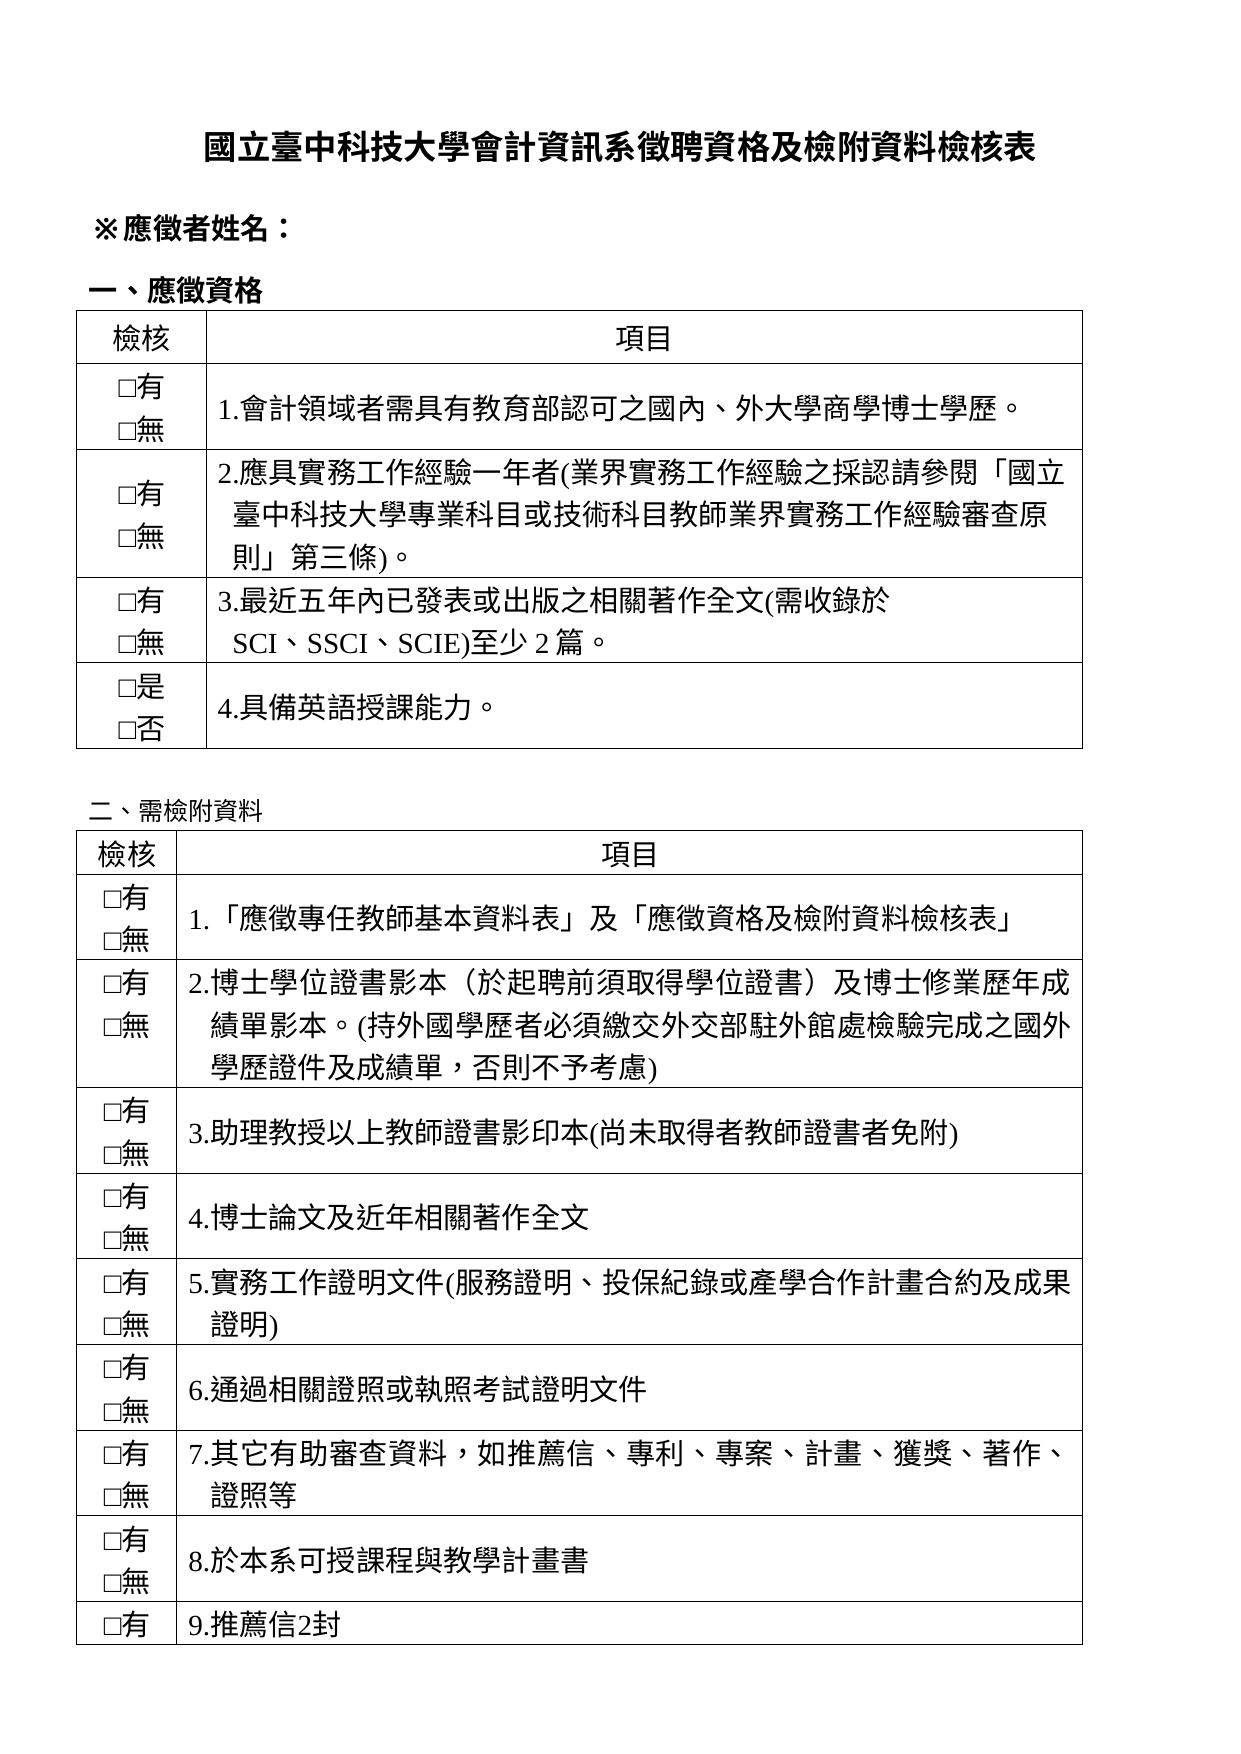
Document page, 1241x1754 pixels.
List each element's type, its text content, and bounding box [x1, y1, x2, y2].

table_cell 8.於本系可授課程與教學計畫書 [177, 1516, 1082, 1601]
table_cell □有 □無 [77, 875, 176, 959]
table_cell □有 □無 [77, 364, 206, 449]
table_header 檢核 [77, 831, 176, 873]
text 國立臺中科技大學會計資訊系徵聘資格及檢附資料檢核表 [89, 104, 1152, 166]
text 一、應徵資格 [89, 247, 1152, 310]
text 二、需檢附資料 [89, 768, 1152, 830]
text ※應徵者姓名： [89, 185, 1152, 247]
table_cell 6.通過相關證照或執照考試證明文件 [177, 1345, 1082, 1429]
table_cell 7.其它有助審查資料，如推薦信、專利、專案、計畫、獲獎、著作、證照等 [177, 1431, 1082, 1515]
table_cell □有 □無 [77, 450, 206, 577]
table_cell □有 □無 [77, 1259, 176, 1344]
table_cell 3.助理教授以上教師證書影印本(尚未取得者教師證書者免附) [177, 1088, 1082, 1173]
table_header 項目 [177, 831, 1082, 873]
table_cell □有 □無 [77, 578, 206, 662]
table_cell □有 □無 [77, 960, 176, 1087]
table_cell □有 [77, 1602, 176, 1644]
table_cell 5.實務工作證明文件(服務證明、投保紀錄或產學合作計畫合約及成果證明) [177, 1259, 1082, 1344]
table_cell 1.會計領域者需具有教育部認可之國內、外大學商學博士學歷。 [207, 364, 1082, 449]
table_cell 2.博士學位證書影本（於起聘前須取得學位證書）及博士修業歷年成績單影本。(持外國學歷者必須繳交外交部駐外館處檢驗完成之國外學歷證件及成績單，否則不予考慮) [177, 960, 1082, 1087]
table_cell 4.博士論文及近年相關著作全文 [177, 1174, 1082, 1258]
table_cell □有 □無 [77, 1516, 176, 1601]
table_cell □有 □無 [77, 1174, 176, 1258]
table_header 項目 [207, 311, 1082, 363]
table_cell □有 □無 [77, 1088, 176, 1173]
table_cell 4.具備英語授課能力。 [207, 663, 1082, 748]
table_cell □有 □無 [77, 1431, 176, 1515]
table_cell □有 □無 [77, 1345, 176, 1429]
table_header 檢核 [77, 311, 206, 363]
table_cell □是 □否 [77, 663, 206, 748]
table_cell 3.最近五年內已發表或出版之相關著作全文(需收錄於SCI、SSCI、SCIE)至少2篇。 [207, 578, 1082, 662]
table_cell 2.應具實務工作經驗一年者(業界實務工作經驗之採認請參閱「國立臺中科技大學專業科目或技術科目教師業界實務工作經驗審查原則」第三條)。 [207, 450, 1082, 577]
table_cell 1.「應徵專任教師基本資料表」及「應徵資格及檢附資料檢核表」 [177, 875, 1082, 959]
table_cell 9.推薦信2封 [177, 1602, 1082, 1644]
